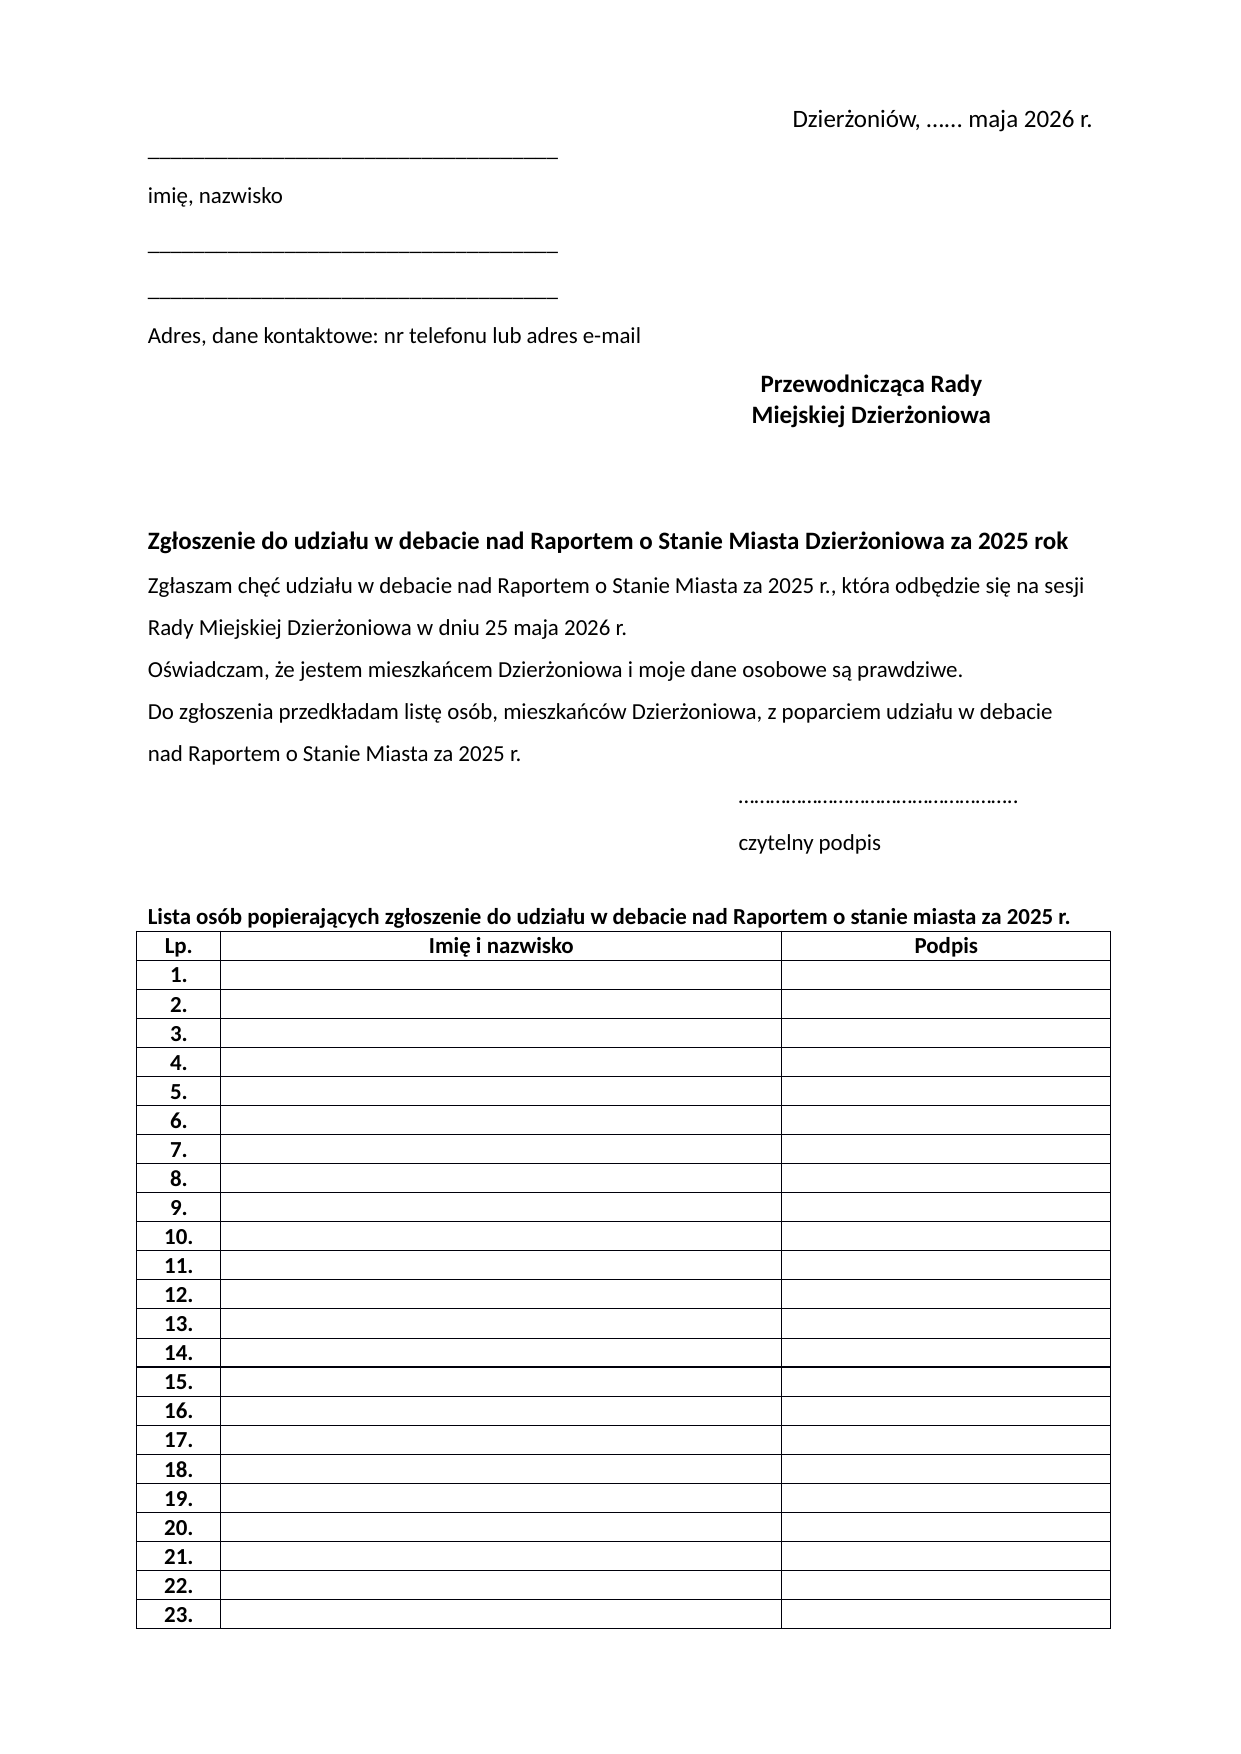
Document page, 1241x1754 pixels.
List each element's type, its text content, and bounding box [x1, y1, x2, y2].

table_cell [221, 1251, 781, 1279]
table_cell 14. [137, 1339, 220, 1366]
table_cell [221, 1542, 781, 1570]
table_cell [221, 1280, 781, 1308]
text ____________________________________ [148, 134, 1093, 162]
table_cell [221, 1106, 781, 1134]
table_cell [221, 1048, 781, 1076]
table_cell [782, 1455, 1110, 1483]
table_cell 6. [137, 1106, 220, 1134]
table_cell [782, 1309, 1110, 1337]
table_cell [782, 1368, 1110, 1396]
table_cell [782, 1280, 1110, 1308]
table_cell [782, 1193, 1110, 1221]
table_cell 18. [137, 1455, 220, 1483]
table_cell 10. [137, 1222, 220, 1250]
table_cell [221, 1455, 781, 1483]
table_cell [221, 1193, 781, 1221]
table_cell [782, 1513, 1110, 1541]
table_cell [221, 1426, 781, 1454]
table_cell 2. [137, 990, 220, 1018]
table_cell [782, 1571, 1110, 1599]
table_cell [782, 990, 1110, 1018]
table_cell [782, 1426, 1110, 1454]
text …………………………………………….. [738, 781, 1093, 809]
table_cell 4. [137, 1048, 220, 1076]
table_cell [782, 1135, 1110, 1163]
text Dzierżoniów, …... maja 2026 r. [738, 103, 1093, 134]
table_cell [221, 1339, 781, 1366]
table_cell [221, 1368, 781, 1396]
table_header Imię i nazwisko [221, 932, 781, 959]
table_cell [782, 1600, 1110, 1628]
table_cell [221, 1135, 781, 1163]
table_cell [782, 1339, 1110, 1366]
text Lista osób popierających zgłoszenie do udziału w debacie nad Raportem o stanie miasta za 2025 r. [148, 902, 1093, 931]
table_header Podpis [782, 932, 1110, 959]
table_cell 3. [137, 1019, 220, 1047]
text Przewodnicząca Rady [650, 368, 1093, 399]
table_cell [782, 1222, 1110, 1250]
table_cell [221, 1019, 781, 1047]
table_cell 9. [137, 1193, 220, 1221]
table_cell [782, 1048, 1110, 1076]
table_cell 23. [137, 1600, 220, 1628]
table_cell [782, 1251, 1110, 1279]
table_cell 20. [137, 1513, 220, 1541]
text Do zgłoszenia przedkładam listę osób, mieszkańców Dzierżoniowa, z poparciem udziału w debacie nad Raportem o Stanie Miasta za 2025 r. [148, 697, 1093, 767]
table_cell [221, 1600, 781, 1628]
text ____________________________________ [148, 274, 1093, 303]
table_cell [782, 1077, 1110, 1105]
text Oświadczam, że jestem mieszkańcem Dzierżoniowa i moje dane osobowe są prawdziwe. [148, 655, 1093, 683]
text Zgłaszam chęć udziału w debacie nad Raportem o Stanie Miasta za 2025 r., która odbędzie się na sesji Rady Miejskiej Dzierżoniowa w dniu 25 maja 2026 r. [148, 571, 1093, 641]
table_cell [221, 1513, 781, 1541]
table_cell 7. [137, 1135, 220, 1163]
table_cell [221, 1077, 781, 1105]
table_cell [782, 1019, 1110, 1047]
table_cell [782, 1542, 1110, 1570]
table_cell 12. [137, 1280, 220, 1308]
text Adres, dane kontaktowe: nr telefonu lub adres e-mail [148, 321, 1093, 349]
table_cell [221, 1484, 781, 1512]
table_cell [782, 1397, 1110, 1424]
table_cell [221, 1571, 781, 1599]
table_cell 5. [137, 1077, 220, 1105]
table_cell [221, 1397, 781, 1424]
table_cell [221, 1222, 781, 1250]
table_cell 16. [137, 1397, 220, 1424]
table_cell 22. [137, 1571, 220, 1599]
table_cell [221, 961, 781, 989]
text Miejskiej Dzierżoniowa [650, 399, 1093, 429]
table_cell [221, 1309, 781, 1337]
table_cell 17. [137, 1426, 220, 1454]
table_cell 8. [137, 1164, 220, 1192]
table_cell [221, 1164, 781, 1192]
subtitle Zgłoszenie do udziału w debacie nad Raportem o Stanie Miasta Dzierżoniowa za 2025 rok [148, 525, 1093, 556]
table_cell [782, 1484, 1110, 1512]
text czytelny podpis [738, 828, 1093, 856]
table_cell 19. [137, 1484, 220, 1512]
table_header Lp. [137, 932, 220, 959]
table_cell [782, 1106, 1110, 1134]
text ____________________________________ [148, 228, 1093, 256]
table_cell 1. [137, 961, 220, 989]
table_cell [221, 990, 781, 1018]
table_cell 21. [137, 1542, 220, 1570]
table_cell 11. [137, 1251, 220, 1279]
table_cell 15. [137, 1368, 220, 1396]
table_cell [782, 961, 1110, 989]
table_cell [782, 1164, 1110, 1192]
text imię, nazwisko [148, 181, 1093, 209]
table_cell 13. [137, 1309, 220, 1337]
